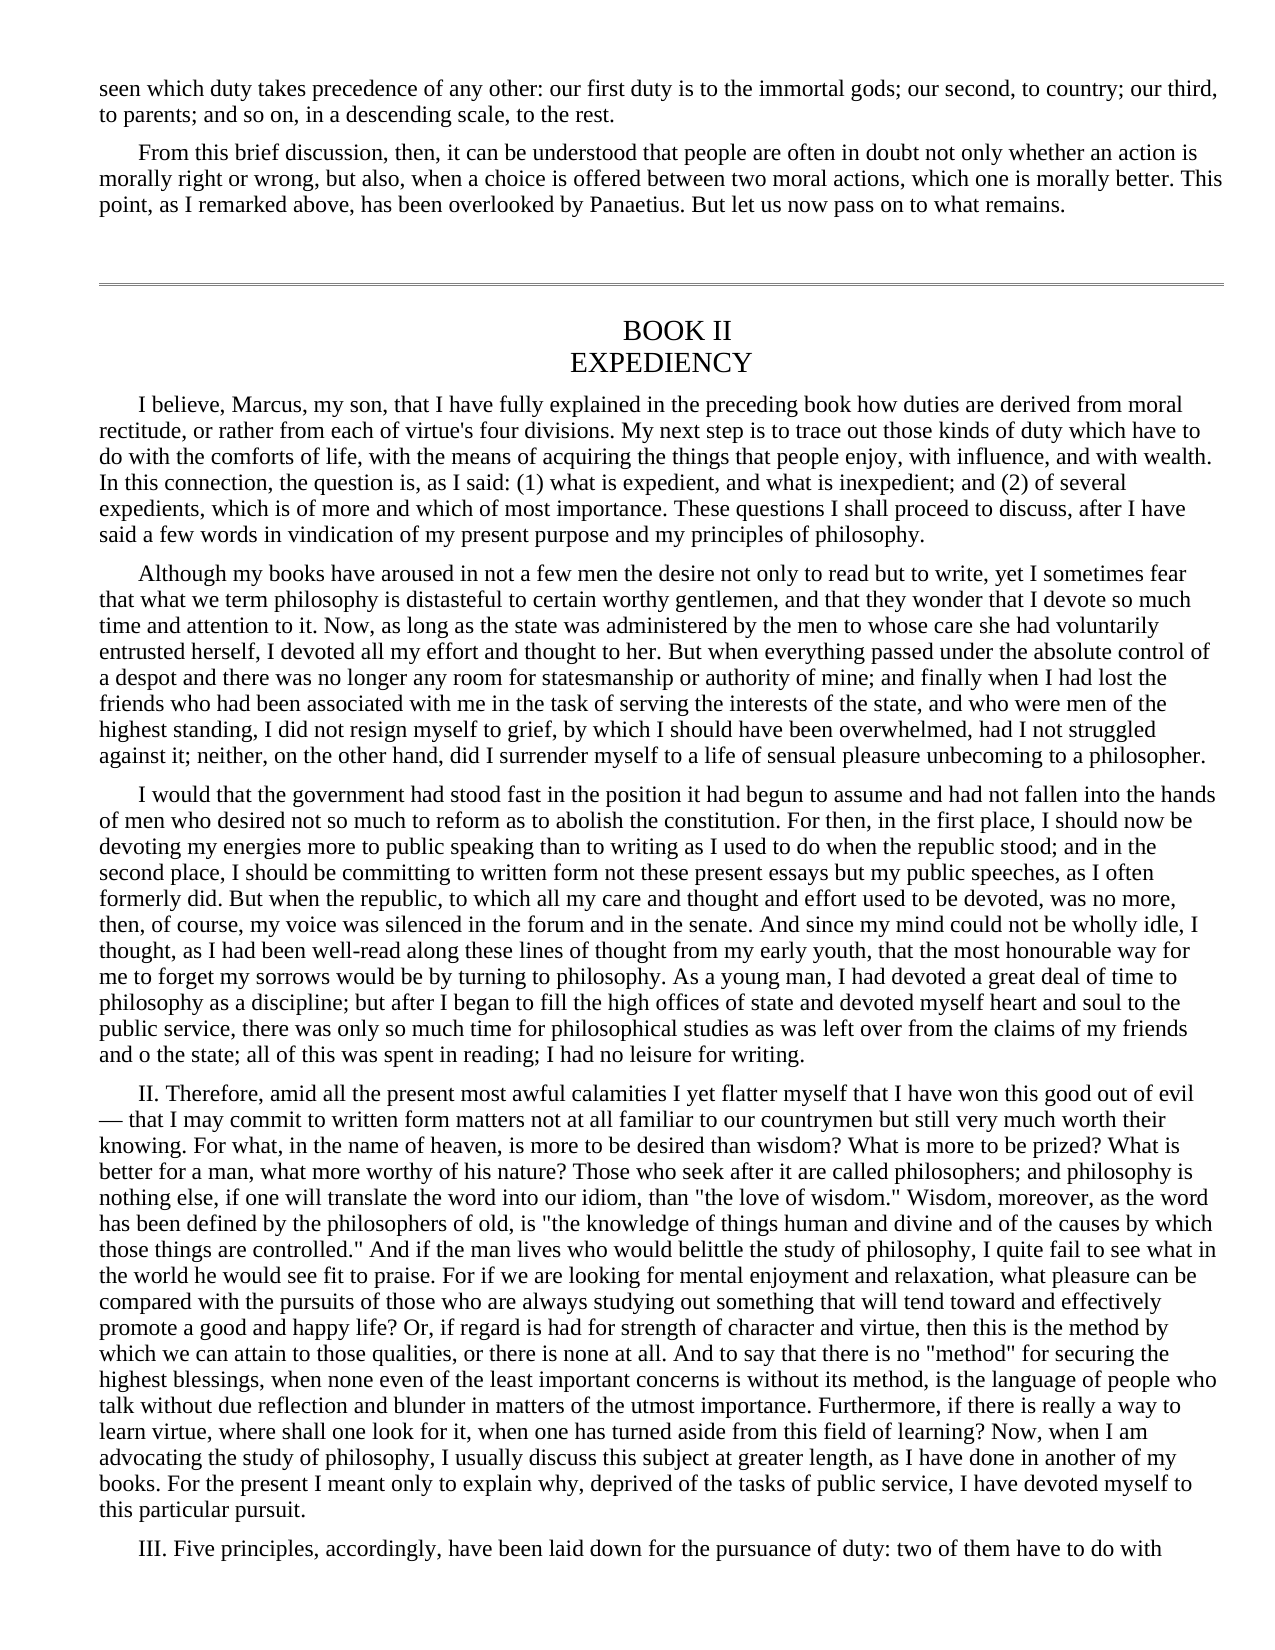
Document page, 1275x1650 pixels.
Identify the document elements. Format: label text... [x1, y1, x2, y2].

text II. Therefore, amid all the present most awful calamities I yet flatter myself that I have won this good out of evil — that I may commit to written form matters not at all familiar to our countrymen but still very much worth their knowing. For what, in the name of heaven, is more to be desired than wisdom? What is more to be prized? What is better for a man, what more worthy of his nature? Those who seek after it are called philosophers; and philosophy is nothing else, if one will translate the word into our idiom, than "the love of wisdom." Wisdom, moreover, as the word has been defined by the philosophers of old, is "the knowledge of things human and divine and of the causes by which those things are controlled." And if the man lives who would belittle the study of philosophy, I quite fail to see what in the world he would see fit to praise. For if we are looking for mental enjoyment and relaxation, what pleasure can be compared with the pursuits of those who are always studying out something that will tend toward and effectively promote a good and happy life? Or, if regard is had for strength of character and virtue, then this is the method by which we can attain to those qualities, or there is none at all. And to say that there is no "method" for securing the highest blessings, when none even of the least important concerns is without its method, is the language of people who talk without due reflection and blunder in matters of the utmost importance. Furthermore, if there is really a way to learn virtue, where shall one look for it, when one has turned aside from this field of learning? Now, when I am advocating the study of philosophy, I usually discuss this subject at greater length, as I have done in another of my books. For the present I meant only to explain why, deprived of the tasks of public service, I have devoted myself to this particular pursuit. [99, 1080, 1224, 1523]
text From this brief discussion, then, it can be understood that people are often in doubt not only whether an action is morally right or wrong, but also, when a choice is offered between two moral actions, which one is morally better. This point, as I remarked above, has been overlooked by Panaetius. But let us now pass on to what remains. [99, 139, 1224, 218]
text I would that the government had stood fast in the position it had begun to assume and had not fallen into the hands of men who desired not so much to reform as to abolish the constitution. For then, in the first place, I should now be devoting my energies more to public speaking than to writing as I used to do when the republic stood; and in the second place, I should be committing to written form not these present essays but my public speeches, as I often formerly did. But when the republic, to which all my care and thought and effort used to be devoted, was no more, then, of course, my voice was silenced in the forum and in the senate. And since my mind could not be wholly idle, I thought, as I had been well-read along these lines of thought from my early youth, that the most honourable way for me to forget my sorrows would be by turning to philosophy. As a young man, I had devoted a great deal of time to philosophy as a discipline; but after I began to fill the high offices of state and devoted myself heart and soul to the public service, there was only so much time for philosophical studies as was left over from the claims of my friends and o the state; all of this was spent in reading; I had no leisure for writing. [99, 781, 1224, 1067]
text Although my books have aroused in not a few men the desire not only to read but to write, yet I sometimes fear that what we term philosophy is distasteful to certain worthy gentlemen, and that they wonder that I devote so much time and attention to it. Now, as long as the state was administered by the men to whose care she had voluntarily entrusted herself, I devoted all my effort and thought to her. But when everything passed under the absolute control of a despot and there was no longer any room for statesmanship or authority of mine; and finally when I had lost the friends who had been associated with me in the task of serving the interests of the state, and who were men of the highest standing, I did not resign myself to grief, by which I should have been overwhelmed, had I not struggled against it; neither, on the other hand, did I surrender myself to a life of sensual pleasure unbecoming to a philosopher. [99, 560, 1224, 768]
text III. Five principles, accordingly, have been laid down for the pursuance of duty: two of them have to do with [99, 1535, 1224, 1561]
text BOOK II EXPEDIENCY [99, 314, 1224, 379]
text seen which duty takes precedence of any other: our first duty is to the immortal gods; our second, to country; our third, to parents; and so on, in a descending scale, to the rest. [99, 75, 1224, 127]
text I believe, Marcus, my son, that I have fully explained in the preceding book how duties are derived from moral rectitude, or rather from each of virtue's four divisions. My next step is to trace out those kinds of duty which have to do with the comforts of life, with the means of acquiring the things that people enjoy, with influence, and with wealth. In this connection, the question is, as I said: (1) what is expedient, and what is inexpedient; and (2) of several expedients, which is of more and which of most importance. These questions I shall proceed to discuss, after I have said a few words in vindication of my present purpose and my principles of philosophy. [99, 391, 1224, 548]
